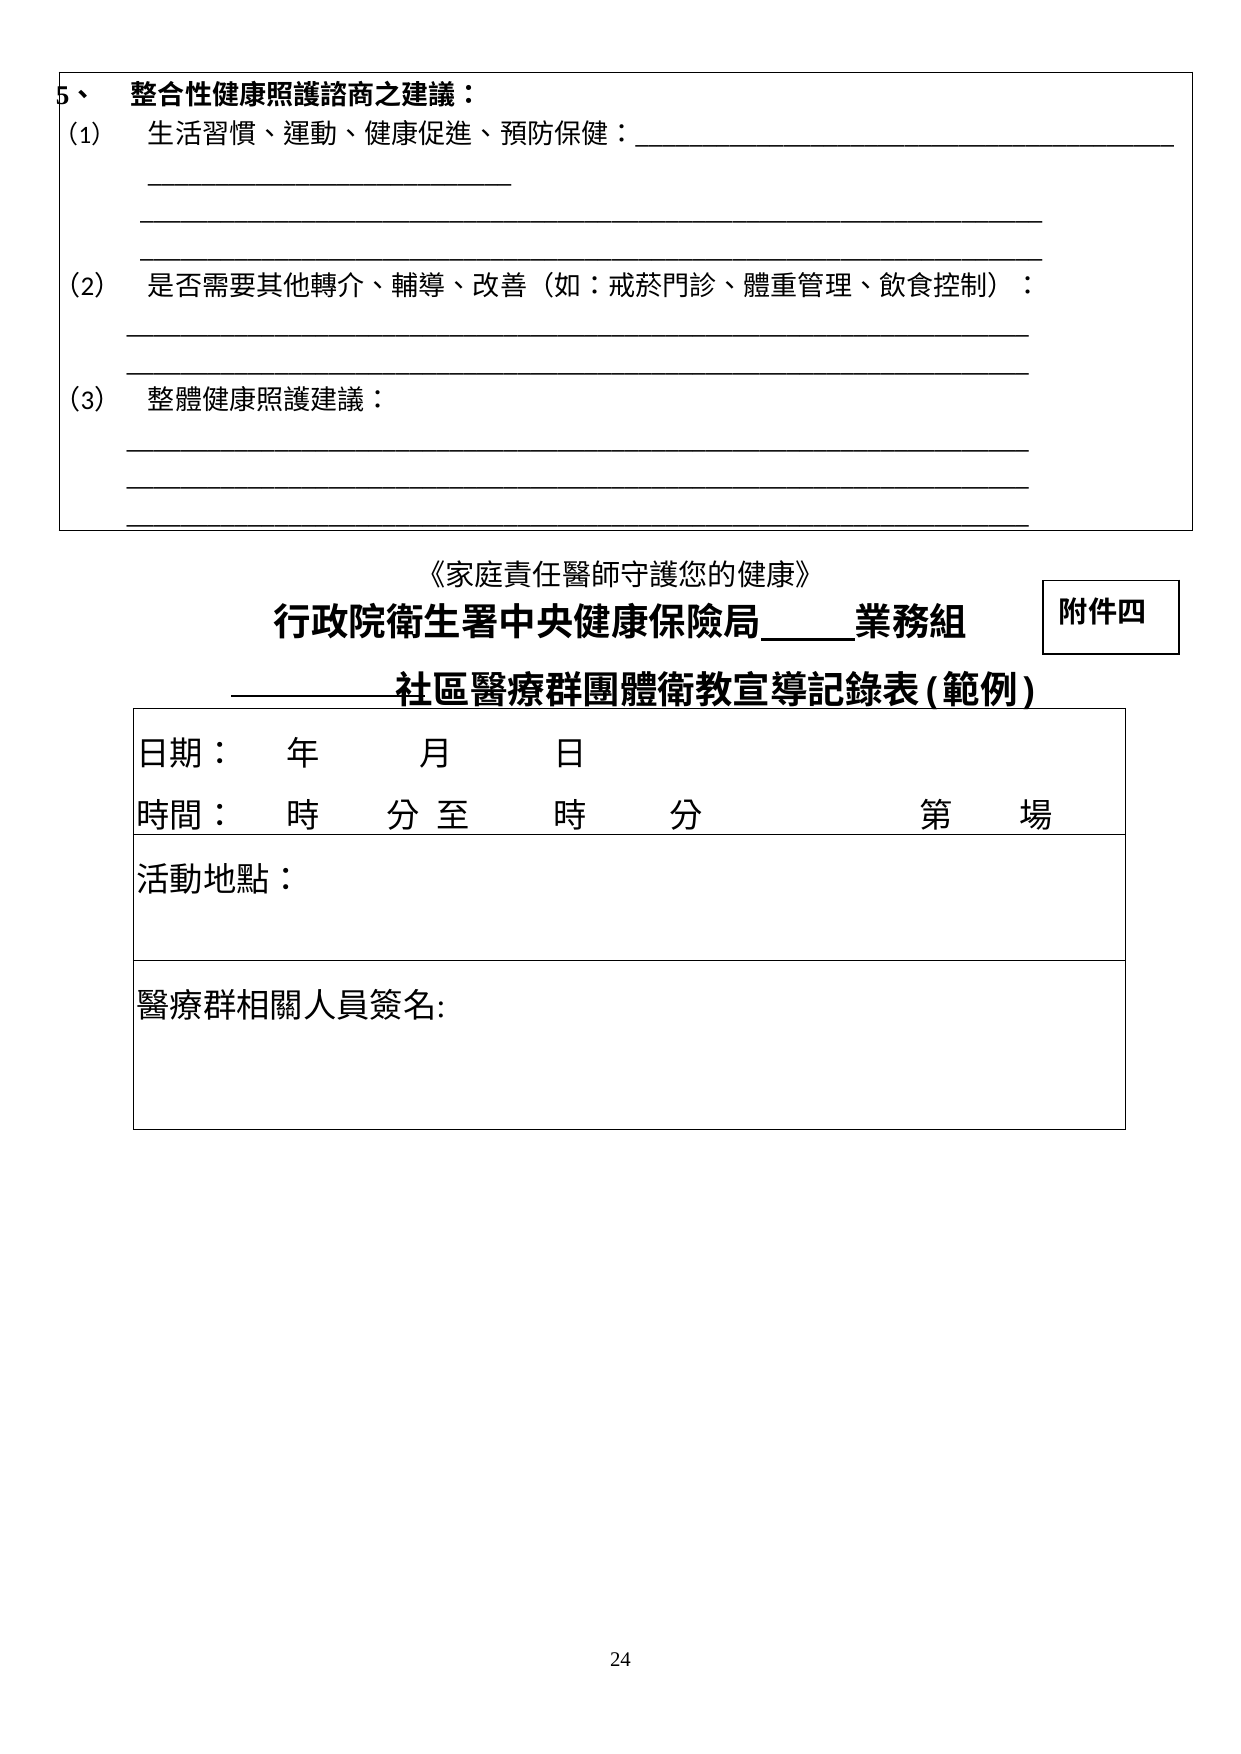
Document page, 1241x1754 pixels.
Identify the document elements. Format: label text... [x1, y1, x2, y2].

text 行政院衛生署中央健康保險局 業務組 [59, 593, 1042, 645]
text 社區醫療群團體衛教宣導記錄表(範例) [59, 645, 1106, 708]
table_header 日期： 年 月 日 時間： 時 分 至 時 分 第 場 [134, 709, 1125, 834]
text [1044, 581, 1178, 653]
text 附件四 [1059, 589, 1163, 631]
table_cell 活動地點： [134, 835, 1125, 960]
table_cell 整合性健康照護諮商之建議： 生活習慣、運動、健康促進、預防保健：___________________________________________________________________ ___________________________________________________________________ ___________________________________________________________________ 是否需要其他轉介、輔導、改善（如：戒菸門診、體重管理、飲食控制）： ___________________________________________________________________ ___________________________________________________________________ 整體健康照護建議： ___________________________________________________________________ ___________________________________________________________________ ___________________________________________________________________ [60, 73, 1192, 530]
text 《家庭責任醫師守護您的健康》 [59, 531, 1181, 593]
table_cell 醫療群相關人員簽名: [134, 961, 1125, 1129]
